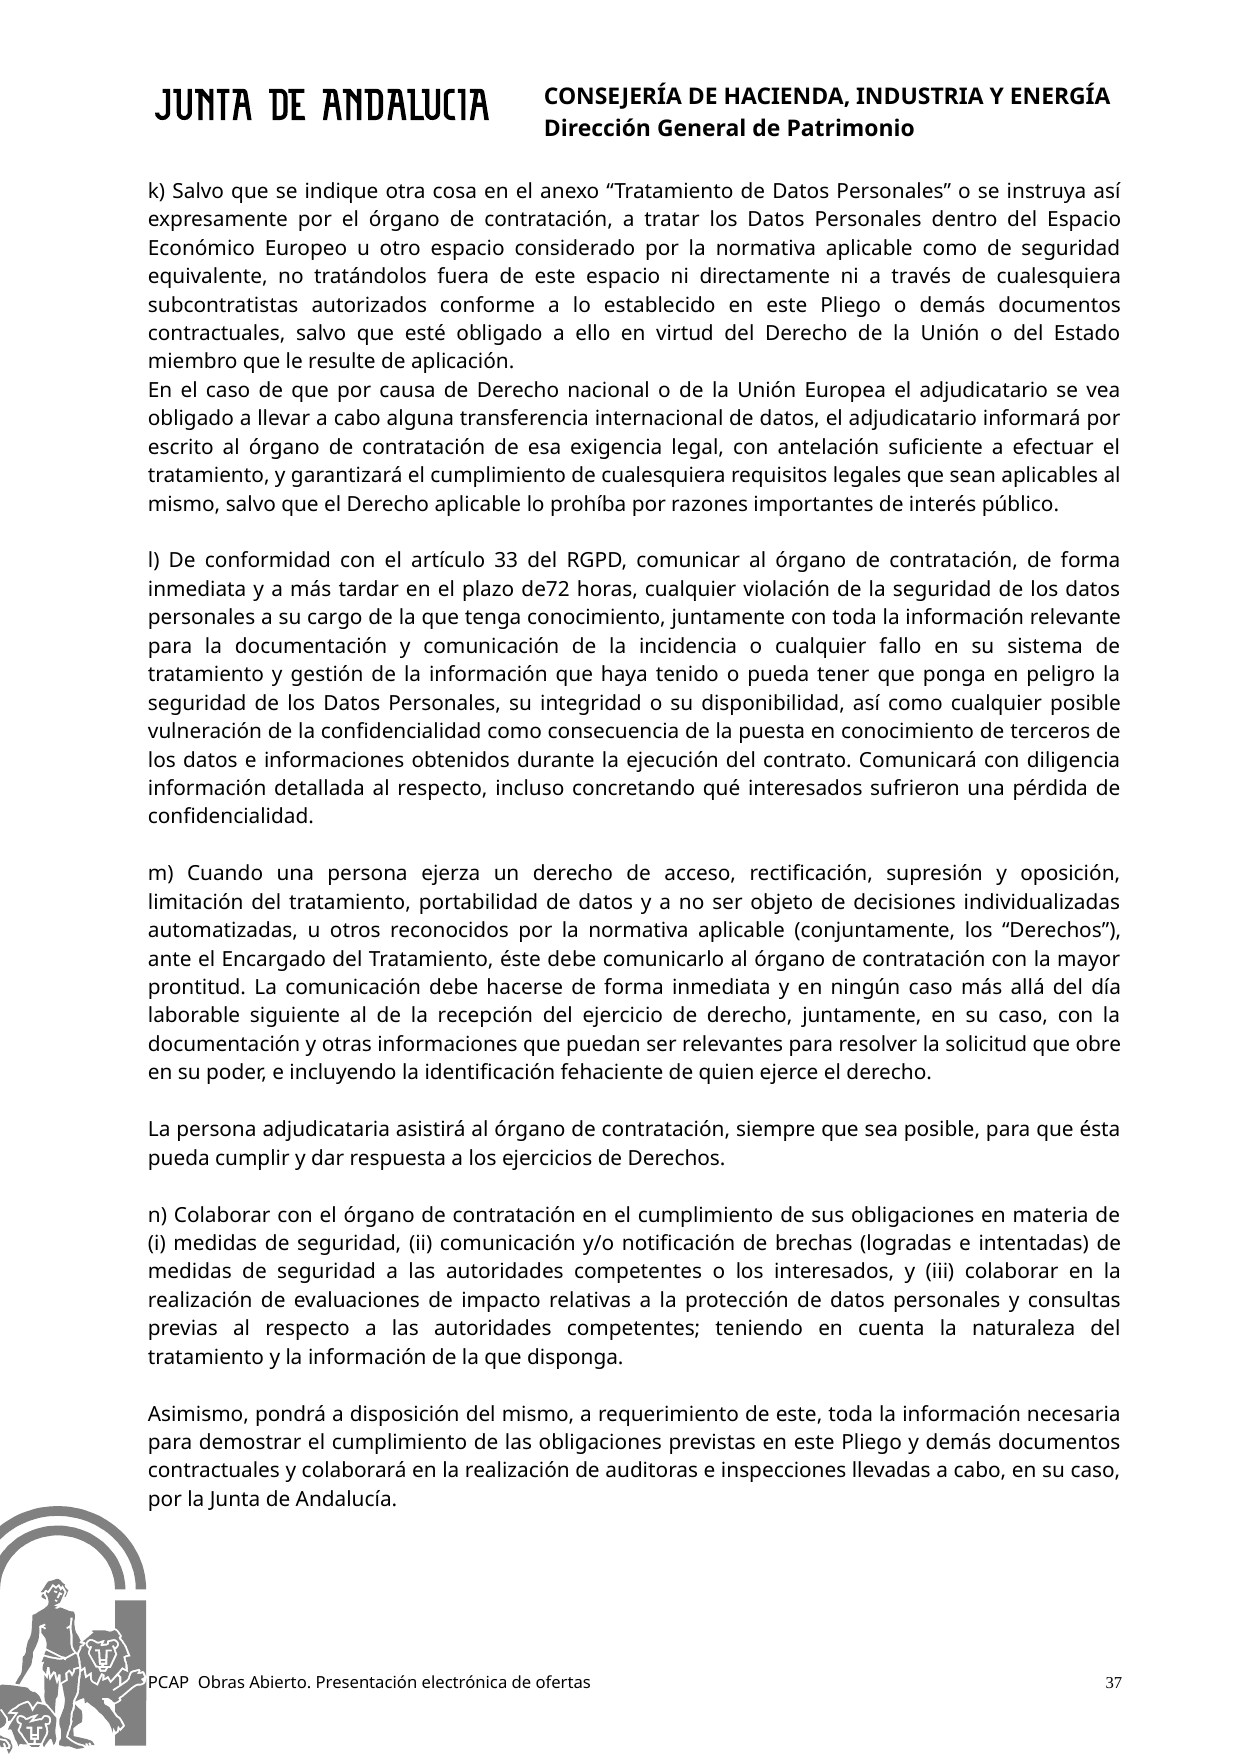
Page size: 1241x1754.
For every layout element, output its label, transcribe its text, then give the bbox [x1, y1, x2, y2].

text n) Colaborar con el órgano de contratación en el cumplimiento de sus obligaciones en materia de (i) medidas de seguridad, (ii) comunicación y/o notificación de brechas (logradas e intentadas) de medidas de seguridad a las autoridades competentes o los interesados, y (iii) colaborar en la realización de evaluaciones de impacto relativas a la protección de datos personales y consultas previas al respecto a las autoridades competentes; teniendo en cuenta la naturaleza del tratamiento y la información de la que disponga. [148, 1200, 1122, 1370]
text k) Salvo que se indique otra cosa en el anexo “Tratamiento de Datos Personales” o se instruya así expresamente por el órgano de contratación, a tratar los Datos Personales dentro del Espacio Económico Europeo u otro espacio considerado por la normativa aplicable como de seguridad equivalente, no tratándolos fuera de este espacio ni directamente ni a través de cualesquiera subcontratistas autorizados conforme a lo establecido en este Pliego o demás documentos contractuales, salvo que esté obligado a ello en virtud del Derecho de la Unión o del Estado miembro que le resulte de aplicación. [148, 176, 1122, 375]
text Asimismo, pondrá a disposición del mismo, a requerimiento de este, toda la información necesaria para demostrar el cumplimiento de las obligaciones previstas en este Pliego y demás documentos contractuales y colaborará en la realización de auditoras e inspecciones llevadas a cabo, en su caso, por la Junta de Andalucía. [148, 1399, 1122, 1512]
text En el caso de que por causa de Derecho nacional o de la Unión Europea el adjudicatario se vea obligado a llevar a cabo alguna transferencia internacional de datos, el adjudicatario informará por escrito al órgano de contratación de esa exigencia legal, con antelación suficiente a efectuar el tratamiento, y garantizará el cumplimiento de cualesquiera requisitos legales que sean aplicables al mismo, salvo que el Derecho aplicable lo prohíba por razones importantes de interés público. [148, 375, 1122, 517]
text m) Cuando una persona ejerza un derecho de acceso, rectificación, supresión y oposición, limitación del tratamiento, portabilidad de datos y a no ser objeto de decisiones individualizadas automatizadas, u otros reconocidos por la normativa aplicable (conjuntamente, los “Derechos”), ante el Encargado del Tratamiento, éste debe comunicarlo al órgano de contratación con la mayor prontitud. La comunicación debe hacerse de forma inmediata y en ningún caso más allá del día laborable siguiente al de la recepción del ejercicio de derecho, juntamente, en su caso, con la documentación y otras informaciones que puedan ser relevantes para resolver la solicitud que obre en su poder, e incluyendo la identificación fehaciente de quien ejerce el derecho. [148, 858, 1122, 1086]
text l) De conformidad con el artículo 33 del RGPD, comunicar al órgano de contratación, de forma inmediata y a más tardar en el plazo de72 horas, cualquier violación de la seguridad de los datos personales a su cargo de la que tenga conocimiento, juntamente con toda la información relevante para la documentación y comunicación de la incidencia o cualquier fallo en su sistema de tratamiento y gestión de la información que haya tenido o pueda tener que ponga en peligro la seguridad de los Datos Personales, su integridad o su disponibilidad, así como cualquier posible vulneración de la confidencialidad como consecuencia de la puesta en conocimiento de terceros de los datos e informaciones obtenidos durante la ejecución del contrato. Comunicará con diligencia información detallada al respecto, incluso concretando qué interesados sufrieron una pérdida de confidencialidad. [148, 546, 1122, 830]
text La persona adjudicataria asistirá al órgano de contratación, siempre que sea posible, para que ésta pueda cumplir y dar respuesta a los ejercicios de Derechos. [148, 1114, 1122, 1171]
